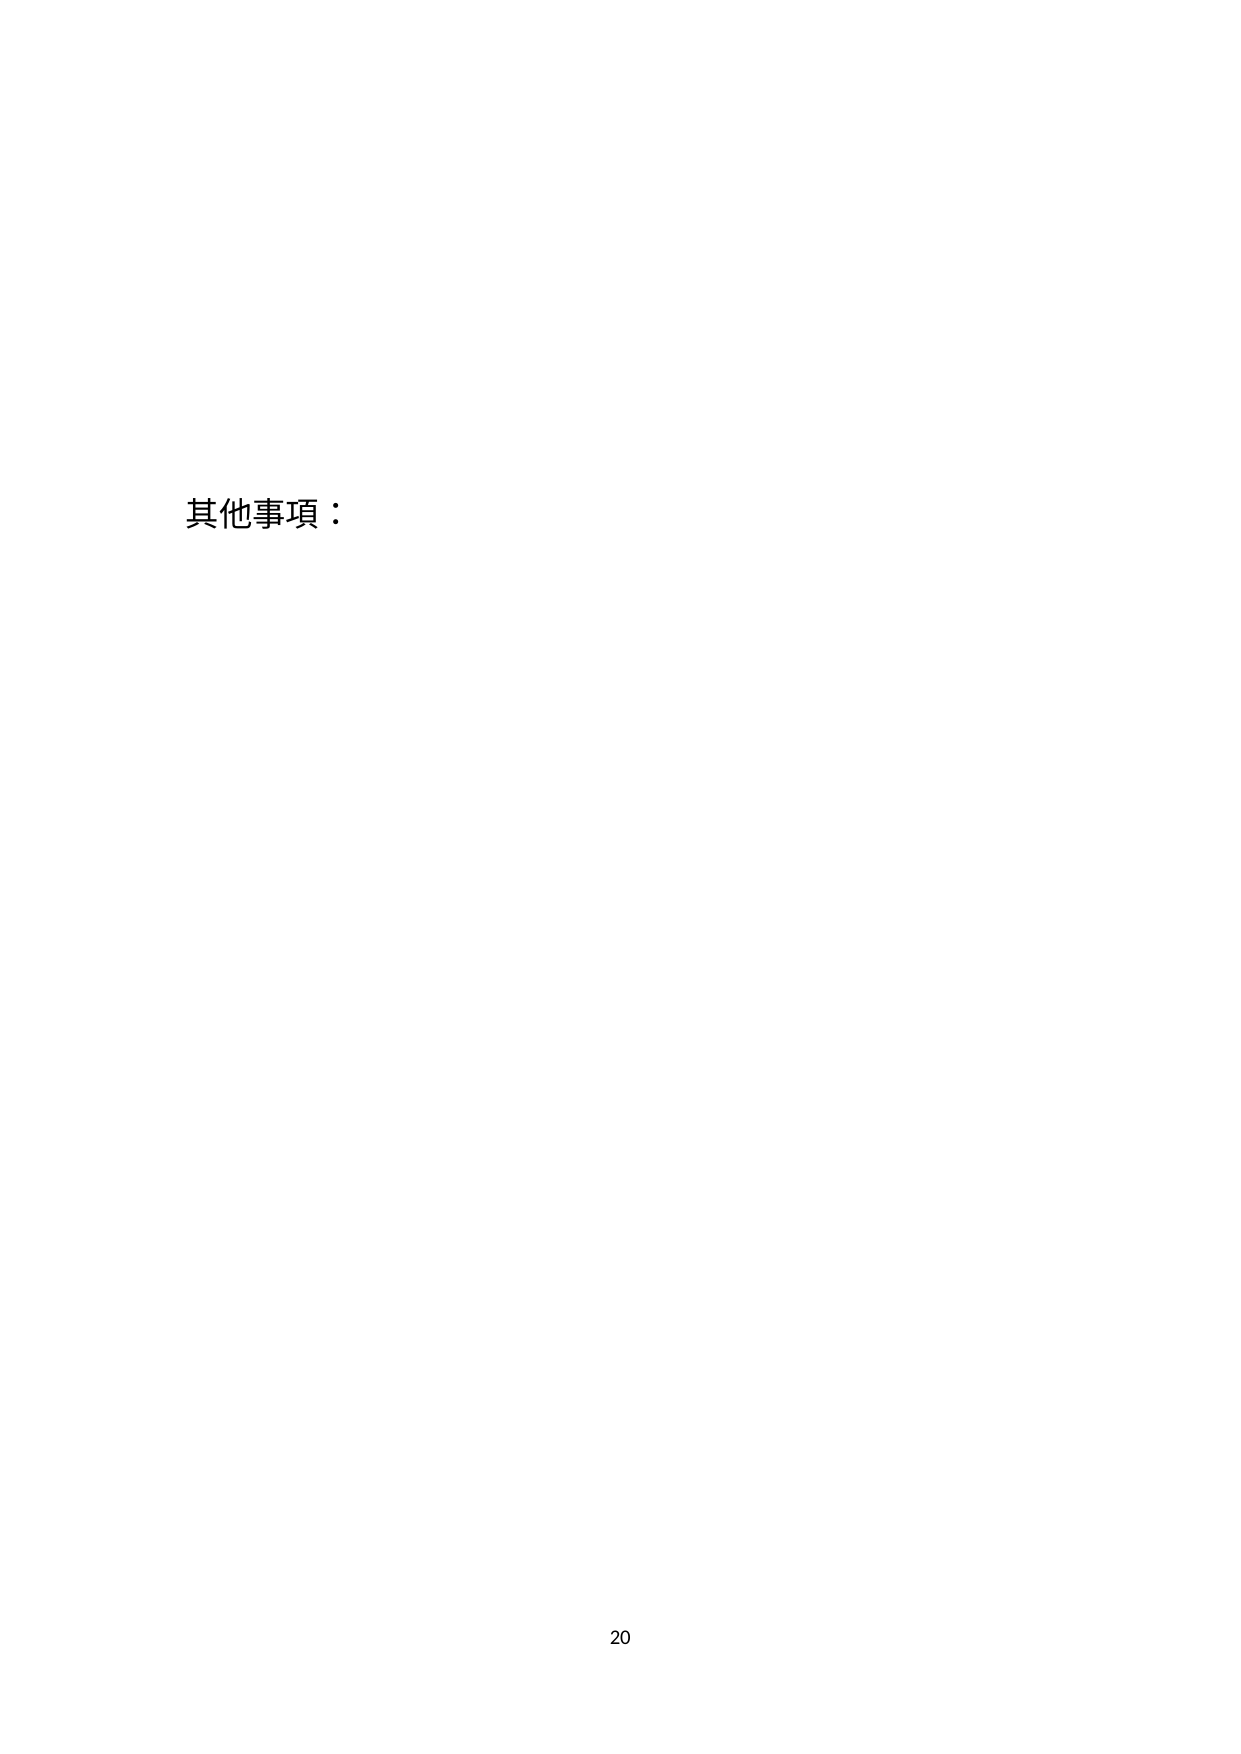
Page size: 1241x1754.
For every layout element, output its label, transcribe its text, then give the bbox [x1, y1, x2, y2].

text 其他事項： [186, 471, 1122, 533]
